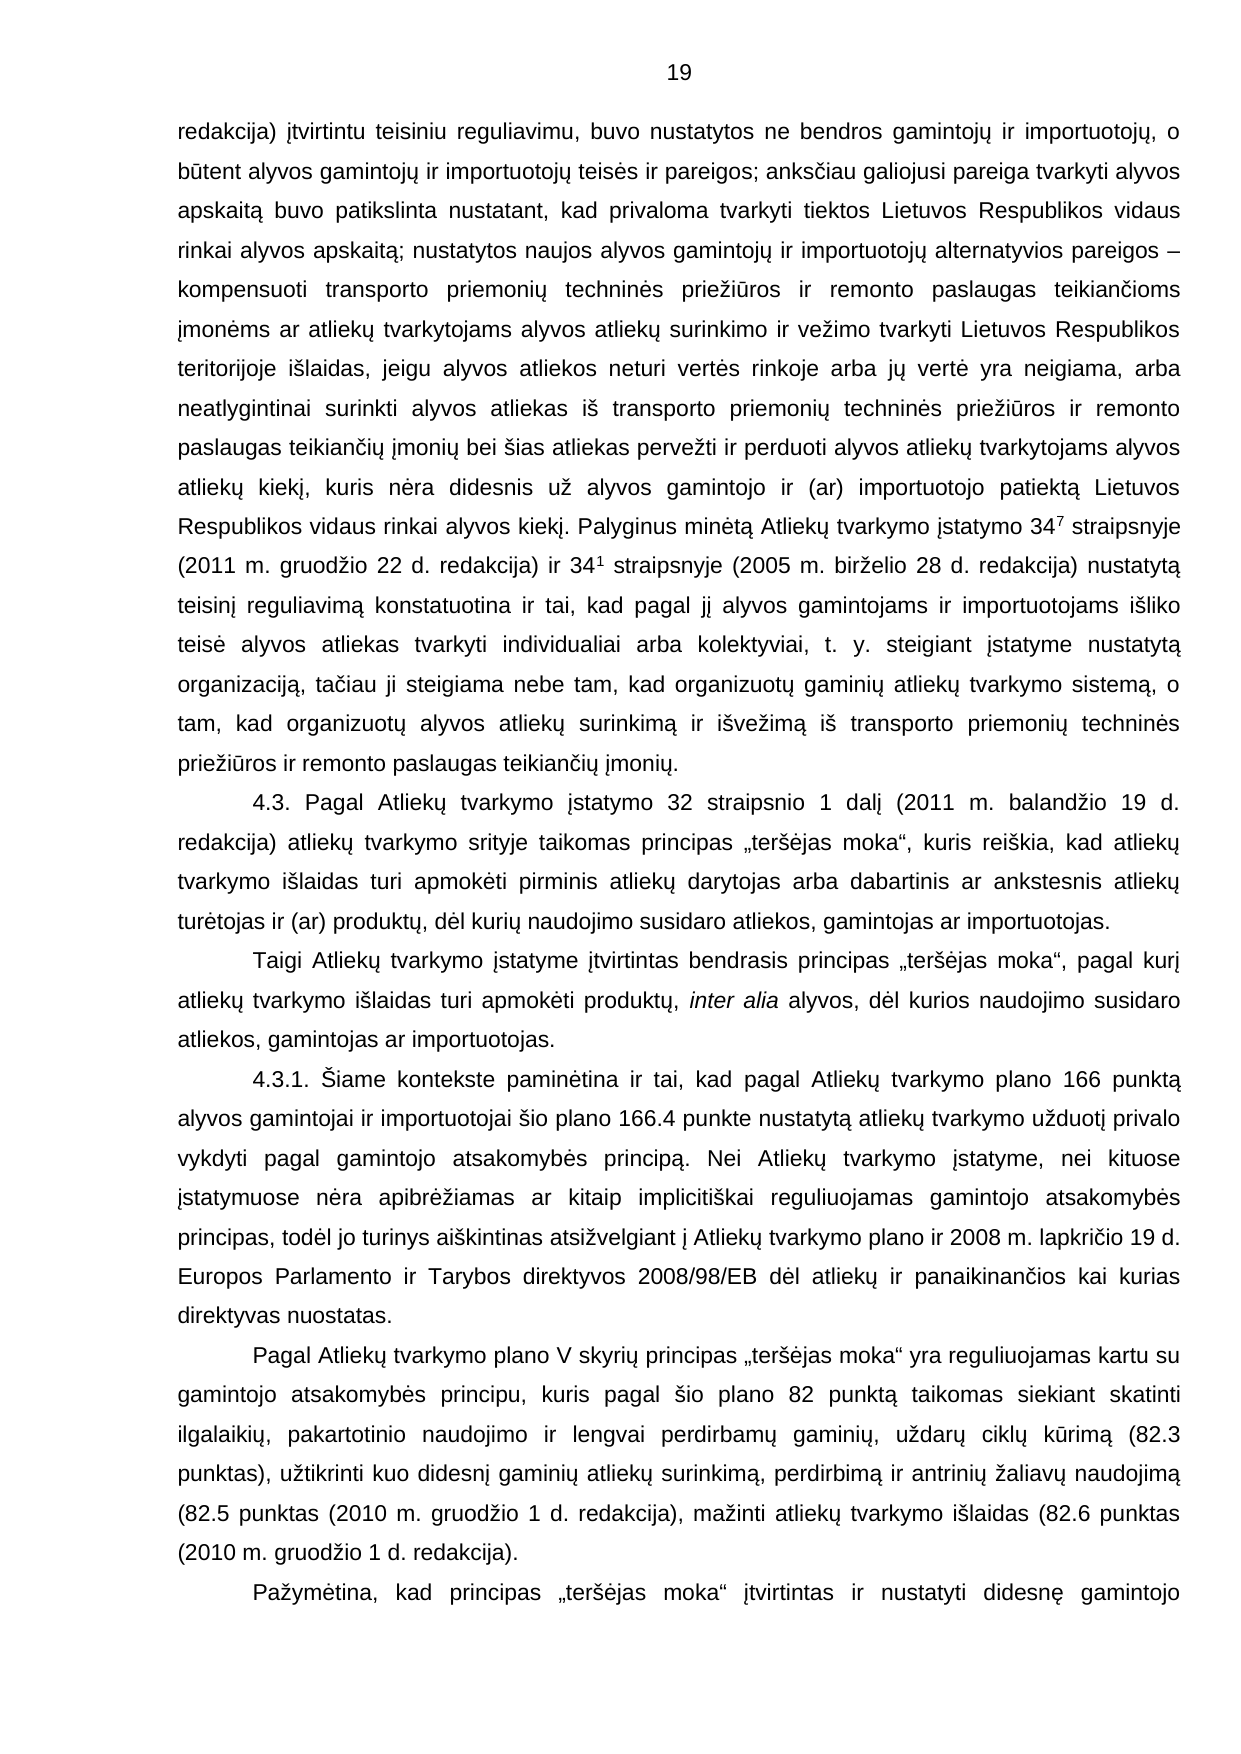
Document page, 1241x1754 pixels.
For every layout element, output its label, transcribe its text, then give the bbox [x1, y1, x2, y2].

text Taigi Atliekų tvarkymo įstatyme įtvirtintas bendrasis principas „teršėjas moka“, pagal kurį atliekų tvarkymo išlaidas turi apmokėti produktų, inter alia alyvos, dėl kurios naudojimo susidaro atliekos, gamintojas ar importuotojas. [177, 947, 1181, 1052]
text Pažymėtina, kad principas „teršėjas moka“ įtvirtintas ir nustatyti didesnę gamintojo [177, 1579, 1181, 1605]
text 4.3.1. Šiame kontekste paminėtina ir tai, kad pagal Atliekų tvarkymo plano 166 punktą alyvos gamintojai ir importuotojai šio plano 166.4 punkte nustatytą atliekų tvarkymo užduotį privalo vykdyti pagal gamintojo atsakomybės principą. Nei Atliekų tvarkymo įstatyme, nei kituose įstatymuose nėra apibrėžiamas ar kitaip implicitiškai reguliuojamas gamintojo atsakomybės principas, todėl jo turinys aiškintinas atsižvelgiant į Atliekų tvarkymo plano ir 2008 m. lapkričio 19 d. Europos Parlamento ir Tarybos direktyvos 2008/98/EB dėl atliekų ir panaikinančios kai kurias direktyvas nuostatas. [177, 1066, 1181, 1329]
text redakcija) įtvirtintu teisiniu reguliavimu, buvo nustatytos ne bendros gamintojų ir importuotojų, o būtent alyvos gamintojų ir importuotojų teisės ir pareigos; anksčiau galiojusi pareiga tvarkyti alyvos apskaitą buvo patikslinta nustatant, kad privaloma tvarkyti tiektos Lietuvos Respublikos vidaus rinkai alyvos apskaitą; nustatytos naujos alyvos gamintojų ir importuotojų alternatyvios pareigos – kompensuoti transporto priemonių techninės priežiūros ir remonto paslaugas teikiančioms įmonėms ar atliekų tvarkytojams alyvos atliekų surinkimo ir vežimo tvarkyti Lietuvos Respublikos teritorijoje išlaidas, jeigu alyvos atliekos neturi vertės rinkoje arba jų vertė yra neigiama, arba neatlygintinai surinkti alyvos atliekas iš transporto priemonių techninės priežiūros ir remonto paslaugas teikiančių įmonių bei šias atliekas pervežti ir perduoti alyvos atliekų tvarkytojams alyvos atliekų kiekį, kuris nėra didesnis už alyvos gamintojo ir (ar) importuotojo patiektą Lietuvos Respublikos vidaus rinkai alyvos kiekį. Palyginus minėtą Atliekų tvarkymo įstatymo 347 straipsnyje (2011 m. gruodžio 22 d. redakcija) ir 341 straipsnyje (2005 m. birželio 28 d. redakcija) nustatytą teisinį reguliavimą konstatuotina ir tai, kad pagal jį alyvos gamintojams ir importuotojams išliko teisė alyvos atliekas tvarkyti individualiai arba kolektyviai, t. y. steigiant įstatyme nustatytą organizaciją, tačiau ji steigiama nebe tam, kad organizuotų gaminių atliekų tvarkymo sistemą, o tam, kad organizuotų alyvos atliekų surinkimą ir išvežimą iš transporto priemonių techninės priežiūros ir remonto paslaugas teikiančių įmonių. [177, 118, 1181, 776]
text 4.3. Pagal Atliekų tvarkymo įstatymo 32 straipsnio 1 dalį (2011 m. balandžio 19 d. redakcija) atliekų tvarkymo srityje taikomas principas „teršėjas moka“, kuris reiškia, kad atliekų tvarkymo išlaidas turi apmokėti pirminis atliekų darytojas arba dabartinis ar ankstesnis atliekų turėtojas ir (ar) produktų, dėl kurių naudojimo susidaro atliekos, gamintojas ar importuotojas. [177, 789, 1181, 934]
text Pagal Atliekų tvarkymo plano V skyrių principas „teršėjas moka“ yra reguliuojamas kartu su gamintojo atsakomybės principu, kuris pagal šio plano 82 punktą taikomas siekiant skatinti ilgalaikių, pakartotinio naudojimo ir lengvai perdirbamų gaminių, uždarų ciklų kūrimą (82.3 punktas), užtikrinti kuo didesnį gaminių atliekų surinkimą, perdirbimą ir antrinių žaliavų naudojimą (82.5 punktas (2010 m. gruodžio 1 d. redakcija), mažinti atliekų tvarkymo išlaidas (82.6 punktas (2010 m. gruodžio 1 d. redakcija). [177, 1342, 1181, 1566]
